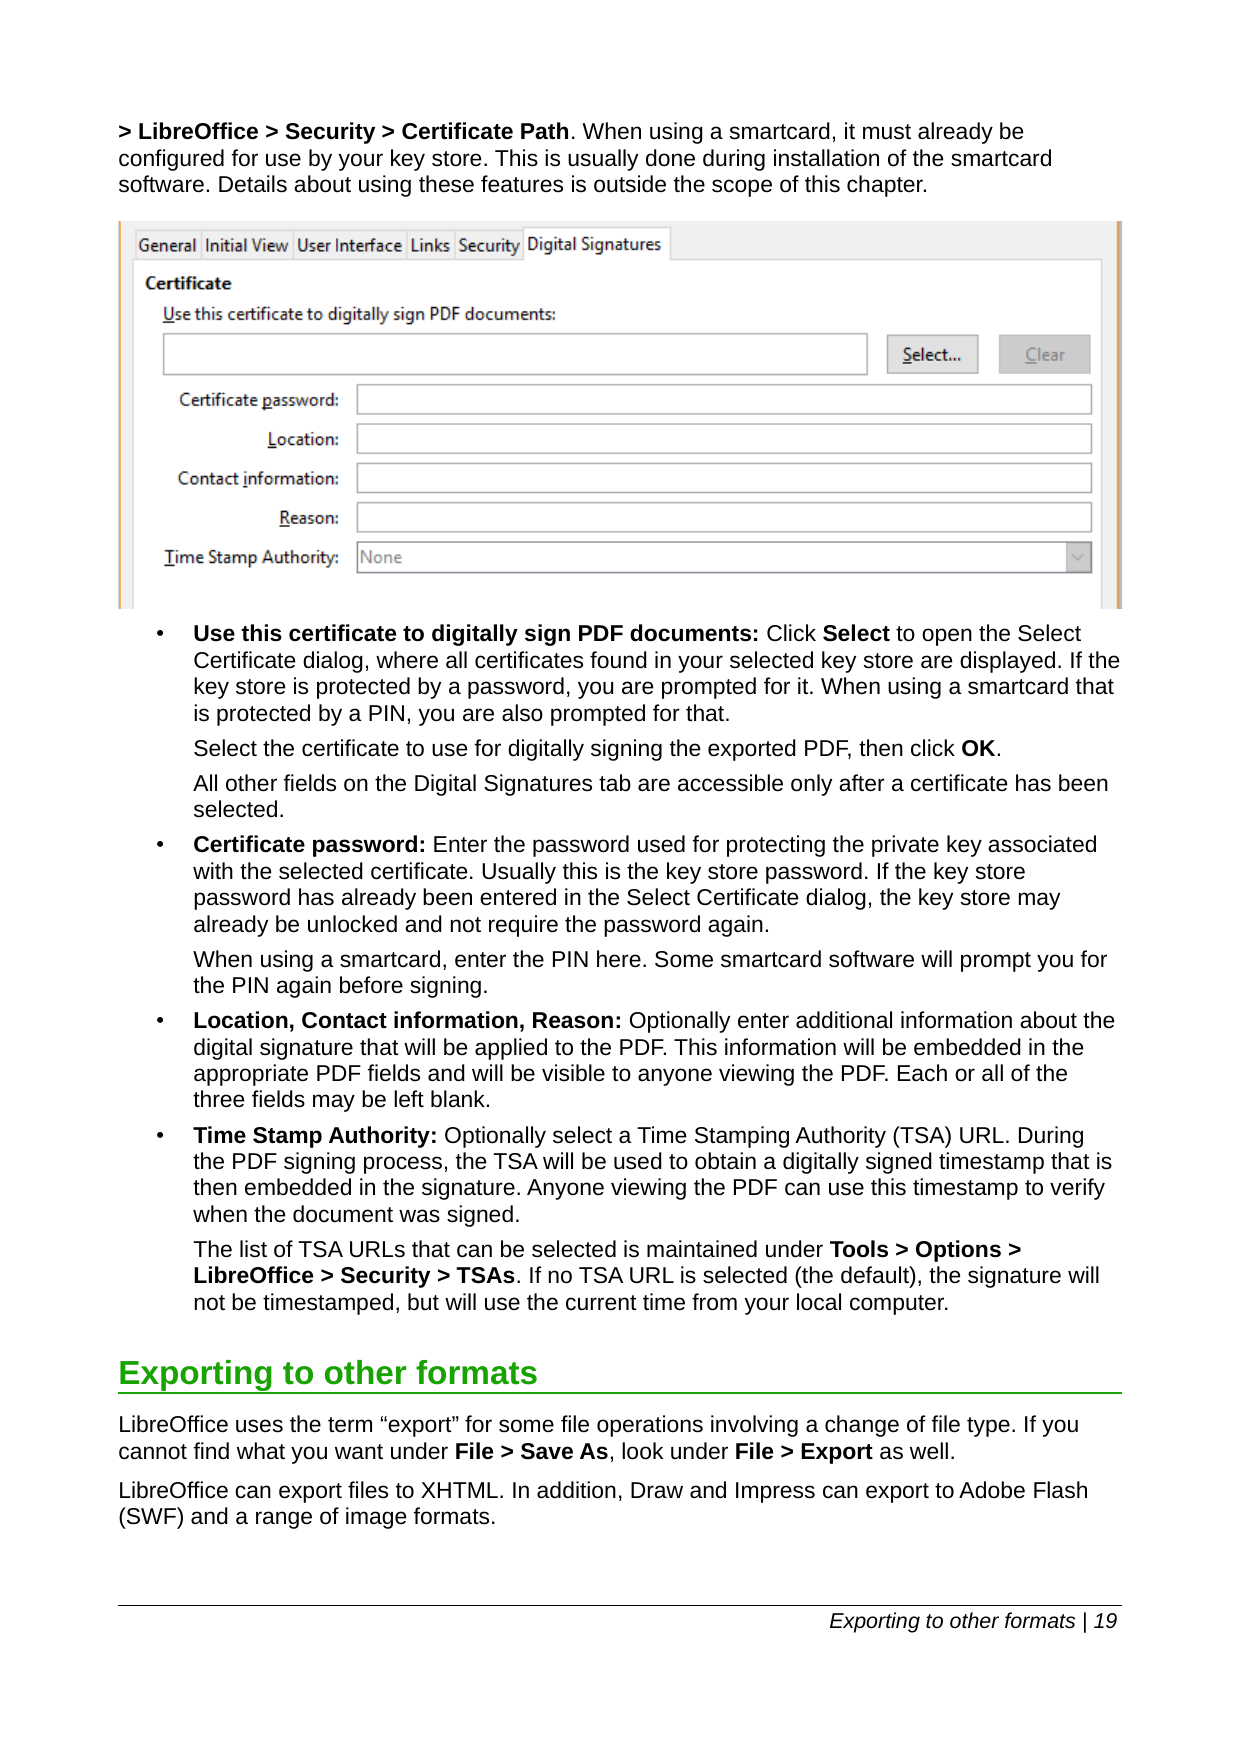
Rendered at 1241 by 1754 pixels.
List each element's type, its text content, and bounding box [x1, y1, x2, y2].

list The list of TSA URLs that can be selected is maintained under Tools > Options > LibreOffice > Security > TSAs. If no TSA URL is selected (the default), the signature will not be timestamped, but will use the current time from your local computer. [156, 1236, 1122, 1315]
list Select the certificate to use for digitally signing the exported PDF, then click OK. [156, 735, 1122, 761]
list Use this certificate to digitally sign PDF documents: Click Select to open the Select Certificate dialog, where all certificates found in your selected key store are displayed. If the key store is protected by a password, you are prompted for it. When using a smartcard that is protected by a PIN, you are also prompted for that. [156, 620, 1122, 726]
text LibreOffice can export files to XHTML. In addition, Draw and Impress can export to Adobe Flash (SWF) and a range of image formats. [118, 1477, 1122, 1529]
subtitle Exporting to other formats [118, 1353, 1122, 1392]
picture [118, 221, 1123, 609]
list All other fields on the Digital Signatures tab are accessible only after a certificate has been selected. [156, 770, 1122, 823]
text LibreOffice uses the term “export” for some file operations involving a change of file type. If you cannot find what you want under File > Save As, look under File > Export as well. [118, 1411, 1122, 1464]
list Time Stamp Authority: Optionally select a Time Stamping Authority (TSA) URL. During the PDF signing process, the TSA will be used to obtain a digitally signed timestamp that is then embedded in the signature. Anyone viewing the PDF can use this timestamp to verify when the document was signed. [156, 1122, 1122, 1227]
list Location, Contact information, Reason: Optionally enter additional information about the digital signature that will be applied to the PDF. This information will be embedded in the appropriate PDF fields and will be visible to anyone viewing the PDF. Each or all of the three fields may be left blank. [156, 1007, 1122, 1113]
list Certificate password: Enter the password used for protecting the private key associated with the selected certificate. Usually this is the key store password. If the key store password has already been entered in the Select Certificate dialog, the key store may already be unlocked and not require the password again. [156, 831, 1122, 937]
list When using a smartcard, enter the PIN here. Some smartcard software will prompt you for the PIN again before signing. [156, 946, 1122, 998]
text > LibreOffice > Security > Certificate Path. When using a smartcard, it must already be configured for use by your key store. This is usually done during installation of the smartcard software. Details about using these features is outside the scope of this chapter. [118, 118, 1122, 197]
